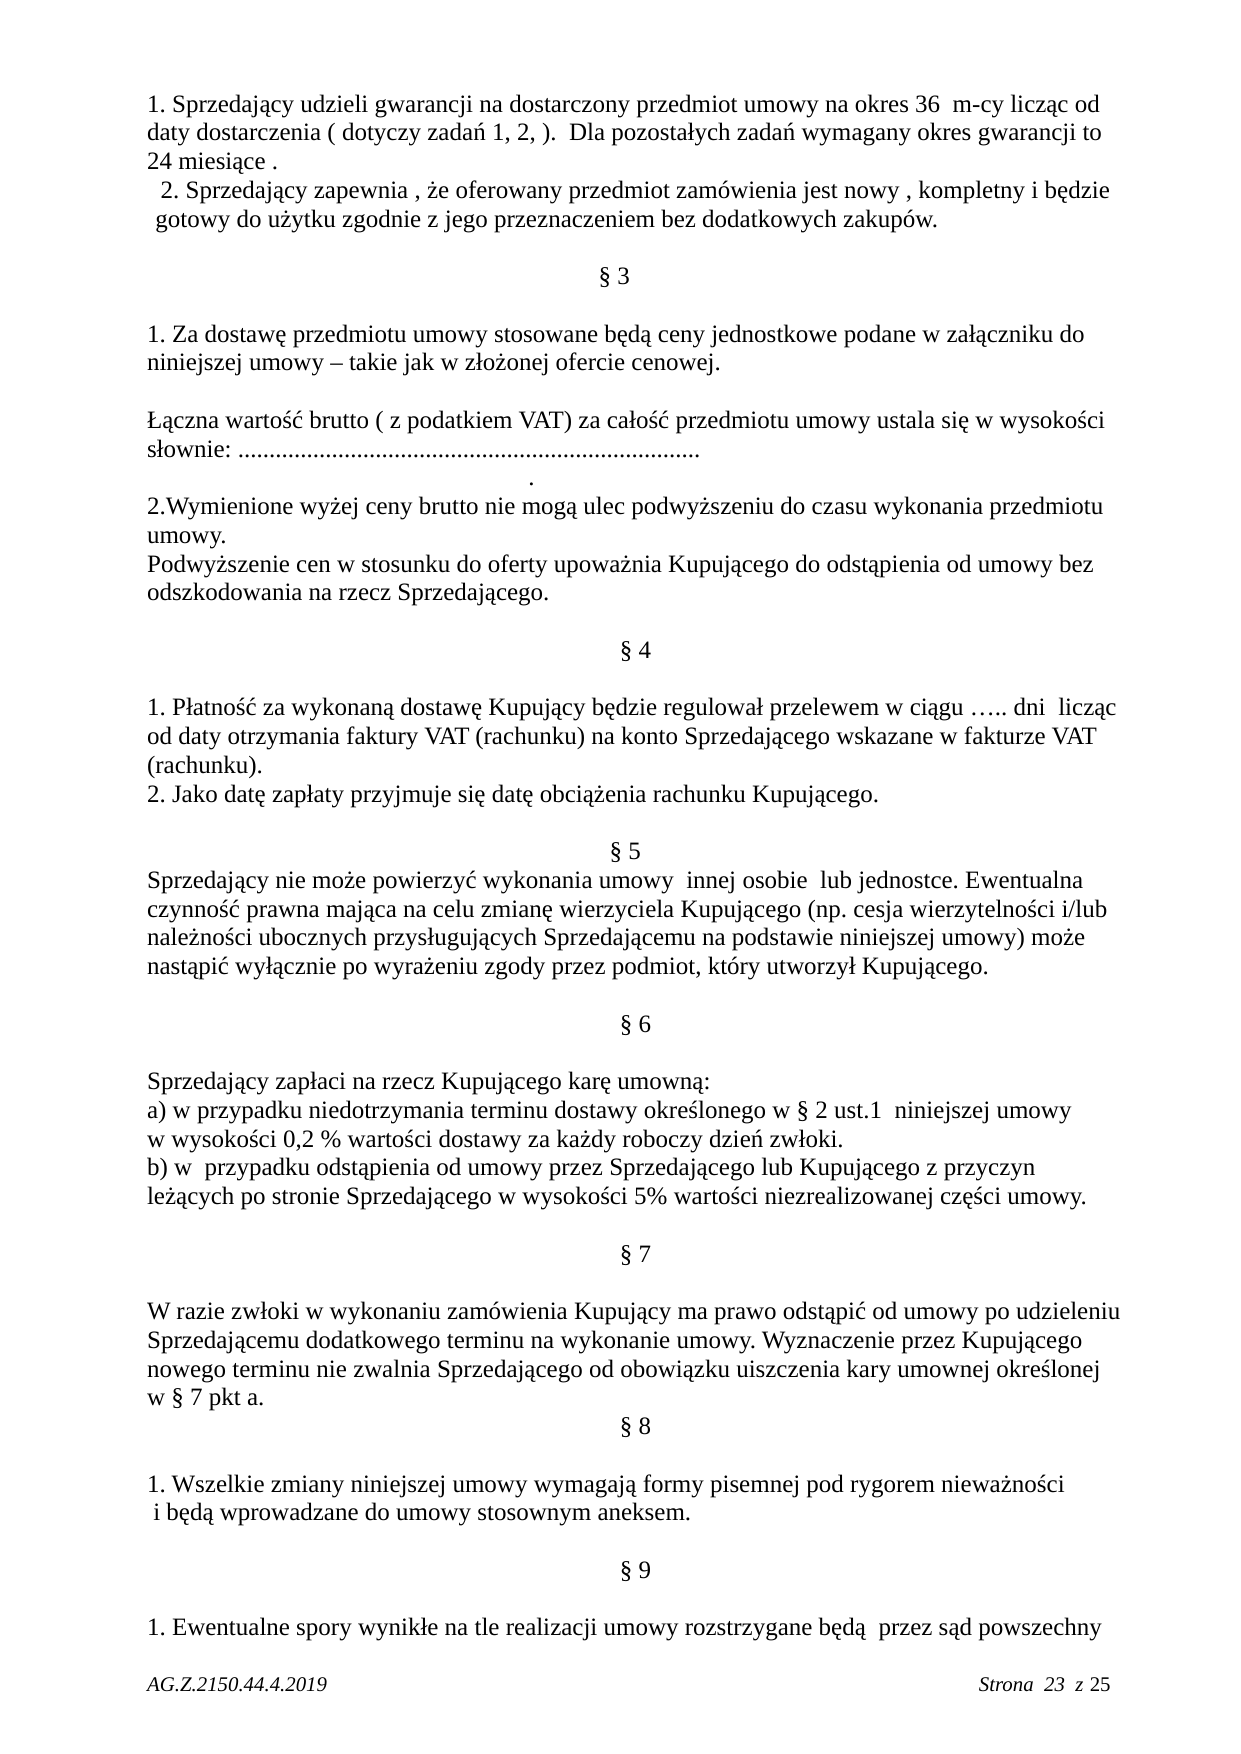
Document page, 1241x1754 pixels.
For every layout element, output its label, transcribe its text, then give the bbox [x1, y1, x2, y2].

text b) w przypadku odstąpienia od umowy przez Sprzedającego lub Kupującego z przyczyn leżących po stronie Sprzedającego w wysokości 5% wartości niezrealizowanej części umowy. [147, 1152, 1123, 1210]
text odszkodowania na rzecz Sprzedającego. [147, 577, 1123, 606]
text Łączna wartość brutto ( z podatkiem VAT) za całość przedmiotu umowy ustala się w wysokości [147, 405, 1123, 434]
text Sprzedający zapłaci na rzecz Kupującego karę umowną: [147, 1066, 1123, 1095]
text 1. Sprzedający udzieli gwarancji na dostarczony przedmiot umowy na okres 36 m-cy licząc od daty dostarczenia ( dotyczy zadań 1, 2, ). Dla pozostałych zadań wymagany okres gwarancji to 24 miesiące . [147, 89, 1123, 175]
text 1. Płatność za wykonaną dostawę Kupujący będzie regulował przelewem w ciągu ….. dni licząc od daty otrzymania faktury VAT (rachunku) na konto Sprzedającego wskazane w fakturze VAT (rachunku). [147, 692, 1123, 779]
text § 5 [147, 836, 1123, 865]
text 1. Ewentualne spory wynikłe na tle realizacji umowy rozstrzygane będą przez sąd powszechny [147, 1612, 1123, 1641]
text . [147, 462, 1123, 491]
text a) w przypadku niedotrzymania terminu dostawy określonego w § 2 ust.1 niniejszej umowy [147, 1095, 1123, 1124]
text § 6 [147, 1009, 1123, 1037]
text Sprzedający nie może powierzyć wykonania umowy innej osobie lub jednostce. Ewentualna czynność prawna mająca na celu zmianę wierzyciela Kupującego (np. cesja wierzytelności i/lub należności ubocznych przysługujących Sprzedającemu na podstawie niniejszej umowy) może nastąpić wyłącznie po wyrażeniu zgody przez podmiot, który utworzył Kupującego. [147, 865, 1123, 980]
text w wysokości 0,2 % wartości dostawy za każdy roboczy dzień zwłoki. [147, 1124, 1123, 1152]
text Podwyższenie cen w stosunku do oferty upoważnia Kupującego do odstąpienia od umowy bez [147, 549, 1123, 577]
text 2. Jako datę zapłaty przyjmuje się datę obciążenia rachunku Kupującego. [147, 779, 1123, 807]
text 1. Wszelkie zmiany niniejszej umowy wymagają formy pisemnej pod rygorem nieważności [147, 1469, 1123, 1497]
text § 7 [147, 1239, 1123, 1267]
text 2. Sprzedający zapewnia , że oferowany przedmiot zamówienia jest nowy , kompletny i będzie gotowy do użytku zgodnie z jego przeznaczeniem bez dodatkowych zakupów. § 3 [147, 175, 1123, 290]
text W razie zwłoki w wykonaniu zamówienia Kupujący ma prawo odstąpić od umowy po udzieleniu Sprzedającemu dodatkowego terminu na wykonanie umowy. Wyznaczenie przez Kupującego nowego terminu nie zwalnia Sprzedającego od obowiązku uiszczenia kary umownej określonej w § 7 pkt a. [147, 1296, 1123, 1411]
text § 9 [147, 1555, 1123, 1584]
text 1. Za dostawę przedmiotu umowy stosowane będą ceny jednostkowe podane w załączniku do niniejszej umowy – takie jak w złożonej ofercie cenowej. [147, 319, 1123, 376]
text słownie: .......................................................................... [147, 434, 1123, 462]
text § 4 [147, 635, 1123, 664]
text § 8 [147, 1411, 1123, 1440]
text i będą wprowadzane do umowy stosownym aneksem. [147, 1497, 1123, 1526]
text 2.Wymienione wyżej ceny brutto nie mogą ulec podwyższeniu do czasu wykonania przedmiotu umowy. [147, 491, 1123, 549]
